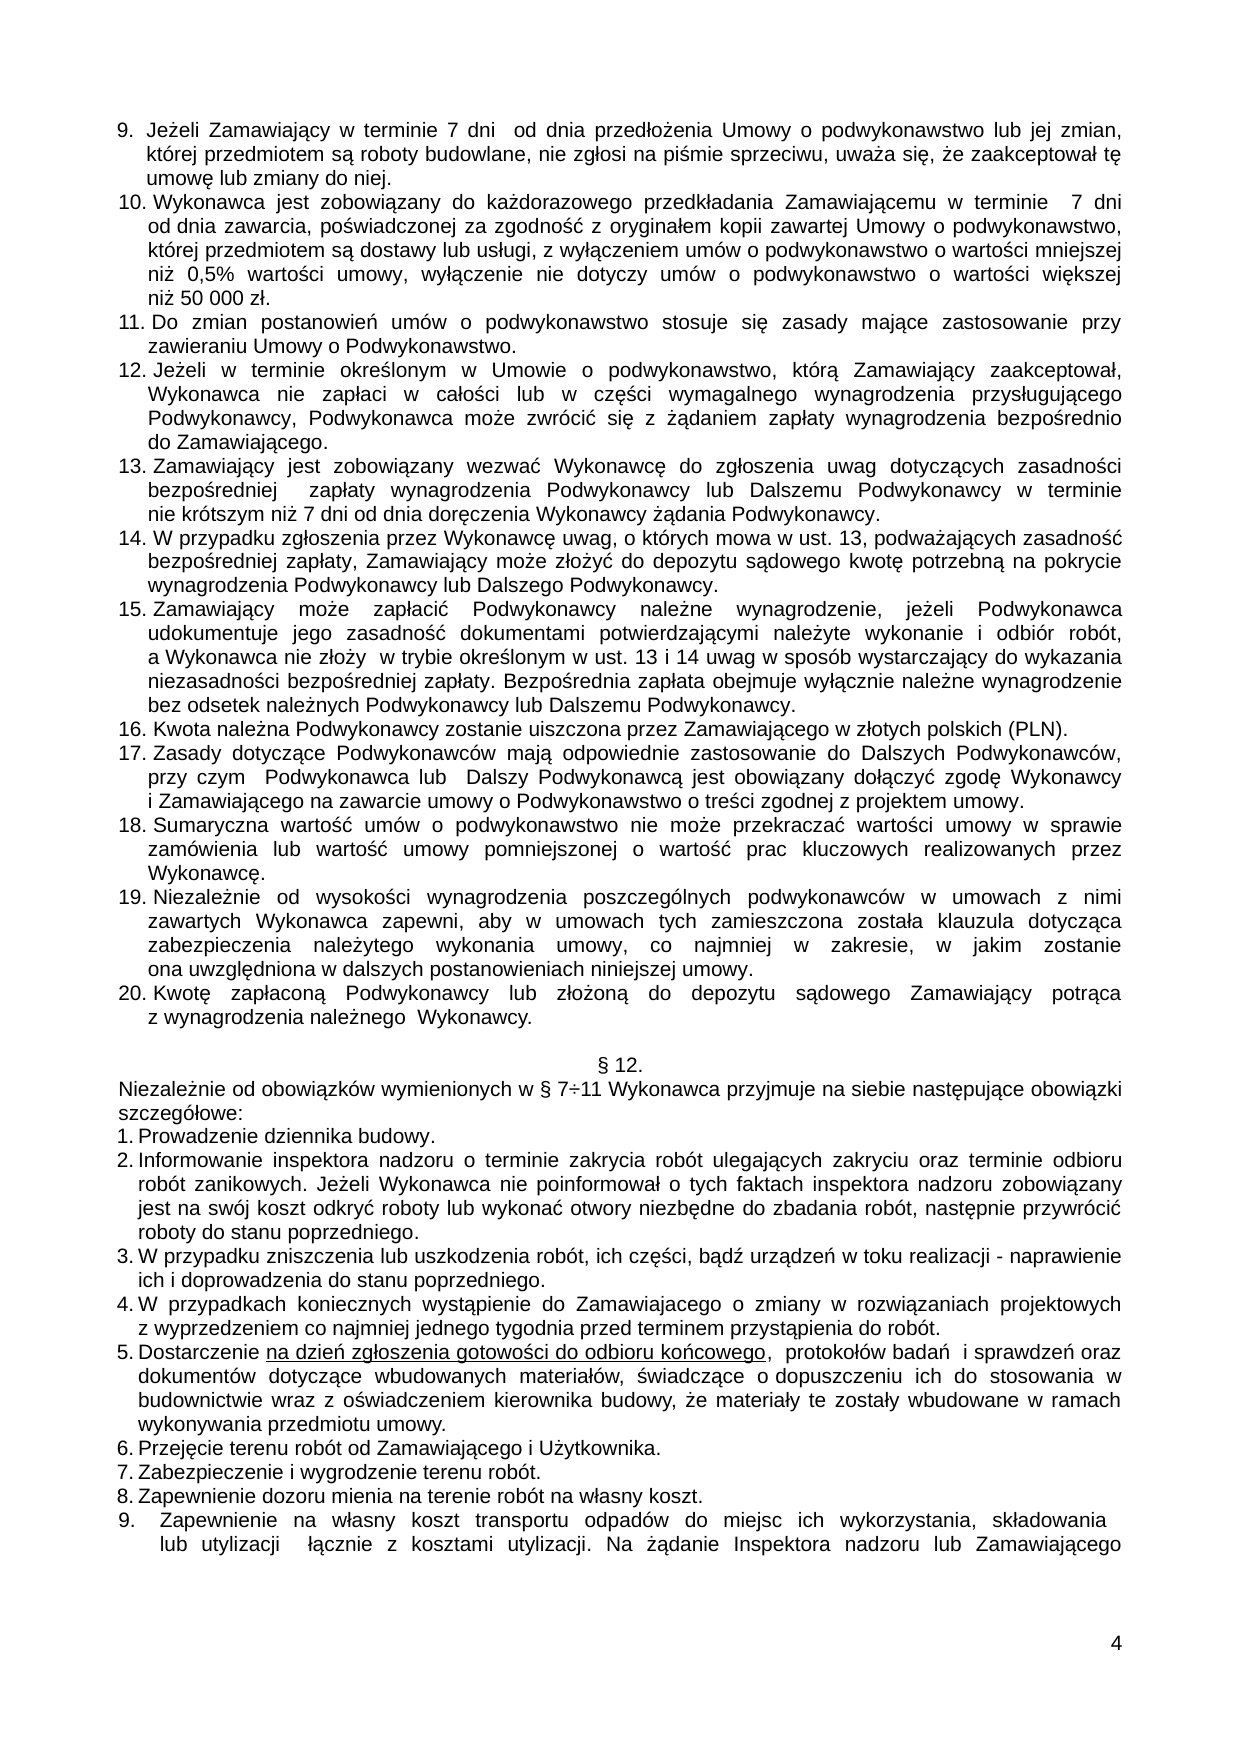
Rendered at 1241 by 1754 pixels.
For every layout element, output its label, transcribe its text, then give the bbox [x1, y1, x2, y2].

text 10. Wykonawca jest zobowiązany do każdorazowego przedkładania Zamawiającemu w terminie 7 dni od dnia zawarcia, poświadczonej za zgodność z oryginałem kopii zawartej Umowy o podwykonawstwo, której przedmiotem są dostawy lub usługi, z wyłączeniem umów o podwykonawstwo o wartości mniejszej niż 0,5% wartości umowy, wyłączenie nie dotyczy umów o podwykonawstwo o wartości większej niż 50 000 zł. [118, 190, 1122, 310]
list Prowadzenie dziennika budowy. [117, 1124, 1122, 1148]
list Zapewnienie dozoru mienia na terenie robót na własny koszt. [117, 1484, 1122, 1508]
text 19. Niezależnie od wysokości wynagrodzenia poszczególnych podwykonawców w umowach z nimi zawartych Wykonawca zapewni, aby w umowach tych zamieszczona została klauzula dotycząca zabezpieczenia należytego wykonania umowy, co najmniej w zakresie, w jakim zostanie ona uwzględniona w dalszych postanowieniach niniejszej umowy. [118, 885, 1122, 981]
text 17. Zasady dotyczące Podwykonawców mają odpowiednie zastosowanie do Dalszych Podwykonawców, przy czym Podwykonawca lub Dalszy Podwykonawcą jest obowiązany dołączyć zgodę Wykonawcy i Zamawiającego na zawarcie umowy o Podwykonawstwo o treści zgodnej z projektem umowy. [118, 741, 1122, 813]
list W przypadku zniszczenia lub uszkodzenia robót, ich części, bądź urządzeń w toku realizacji - naprawienie ich i doprowadzenia do stanu poprzedniego. [117, 1244, 1122, 1292]
text 14. W przypadku zgłoszenia przez Wykonawcę uwag, o których mowa w ust. 13, podważających zasadność bezpośredniej zapłaty, Zamawiający może złożyć do depozytu sądowego kwotę potrzebną na pokrycie wynagrodzenia Podwykonawcy lub Dalszego Podwykonawcy. [118, 525, 1122, 597]
list W przypadkach koniecznych wystąpienie do Zamawiajacego o zmiany w rozwiązaniach projektowych z wyprzedzeniem co najmniej jednego tygodnia przed terminem przystąpienia do robót. [117, 1292, 1122, 1340]
list Zapewnienie na własny koszt transportu odpadów do miejsc ich wykorzystania, składowania lub utylizacji łącznie z kosztami utylizacji. Na żądanie Inspektora nadzoru lub Zamawiającego [118, 1508, 1122, 1556]
text 13. Zamawiający jest zobowiązany wezwać Wykonawcę do zgłoszenia uwag dotyczących zasadności bezpośredniej zapłaty wynagrodzenia Podwykonawcy lub Dalszemu Podwykonawcy w terminie nie krótszym niż 7 dni od dnia doręczenia Wykonawcy żądania Podwykonawcy. [118, 453, 1122, 525]
text 9. Jeżeli Zamawiający w terminie 7 dni od dnia przedłożenia Umowy o podwykonawstwo lub jej zmian, której przedmiotem są roboty budowlane, nie zgłosi na piśmie sprzeciwu, uważa się, że zaakceptował tę umowę lub zmiany do niej. [117, 118, 1122, 190]
list Przejęcie terenu robót od Zamawiającego i Użytkownika. [117, 1436, 1122, 1460]
list Zabezpieczenie i wygrodzenie terenu robót. [117, 1460, 1122, 1484]
text 18. Sumaryczna wartość umów o podwykonawstwo nie może przekraczać wartości umowy w sprawie zamówienia lub wartość umowy pomniejszonej o wartość prac kluczowych realizowanych przez Wykonawcę. [118, 813, 1122, 885]
text 11. Do zmian postanowień umów o podwykonawstwo stosuje się zasady mające zastosowanie przy zawieraniu Umowy o Podwykonawstwo. [118, 310, 1122, 358]
text 20. Kwotę zapłaconą Podwykonawcy lub złożoną do depozytu sądowego Zamawiający potrąca z wynagrodzenia należnego Wykonawcy. [118, 981, 1122, 1028]
text 16. Kwota należna Podwykonawcy zostanie uiszczona przez Zamawiającego w złotych polskich (PLN). [118, 717, 1122, 741]
text Niezależnie od obowiązków wymienionych w § 7÷11 Wykonawca przyjmuje na siebie następujące obowiązki szczegółowe: [118, 1076, 1122, 1124]
list Dostarczenie na dzień zgłoszenia gotowości do odbioru końcowego, protokołów badań i sprawdzeń oraz dokumentów dotyczące wbudowanych materiałów, świadczące o dopuszczeniu ich do stosowania w budownictwie wraz z oświadczeniem kierownika budowy, że materiały te zostały wbudowane w ramach wykonywania przedmiotu umowy. [117, 1340, 1122, 1436]
list Informowanie inspektora nadzoru o terminie zakrycia robót ulegających zakryciu oraz terminie odbioru robót zanikowych. Jeżeli Wykonawca nie poinformował o tych faktach inspektora nadzoru zobowiązany jest na swój koszt odkryć roboty lub wykonać otwory niezbędne do zbadania robót, następnie przywrócić roboty do stanu poprzedniego. [117, 1148, 1122, 1244]
text 12. Jeżeli w terminie określonym w Umowie o podwykonawstwo, którą Zamawiający zaakceptował, Wykonawca nie zapłaci w całości lub w części wymagalnego wynagrodzenia przysługującego Podwykonawcy, Podwykonawca może zwrócić się z żądaniem zapłaty wynagrodzenia bezpośrednio do Zamawiającego. [118, 358, 1122, 453]
text § 12. [118, 1052, 1122, 1076]
text 15. Zamawiający może zapłacić Podwykonawcy należne wynagrodzenie, jeżeli Podwykonawca udokumentuje jego zasadność dokumentami potwierdzającymi należyte wykonanie i odbiór robót, a Wykonawca nie złoży w trybie określonym w ust. 13 i 14 uwag w sposób wystarczający do wykazania niezasadności bezpośredniej zapłaty. Bezpośrednia zapłata obejmuje wyłącznie należne wynagrodzenie bez odsetek należnych Podwykonawcy lub Dalszemu Podwykonawcy. [118, 597, 1122, 717]
